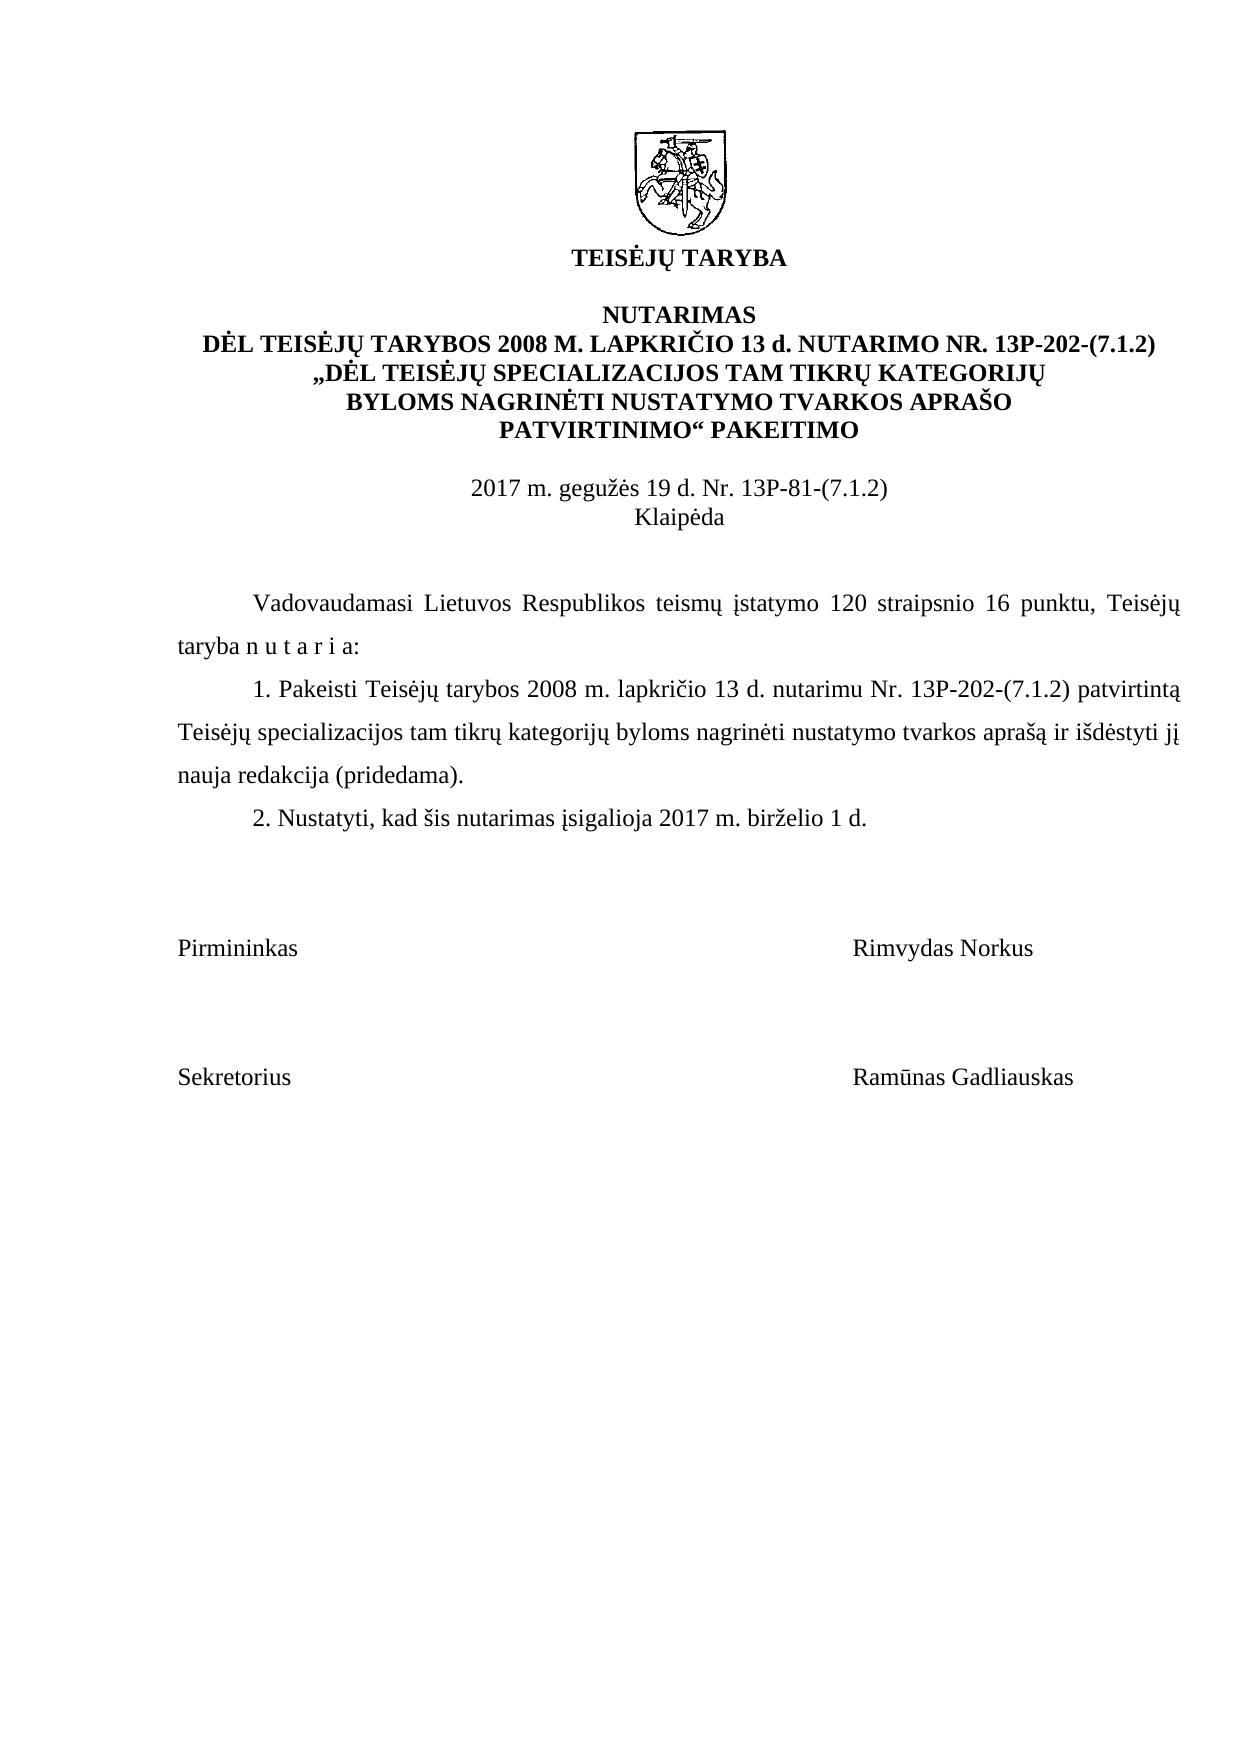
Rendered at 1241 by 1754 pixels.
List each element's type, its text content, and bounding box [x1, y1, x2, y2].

text Klaipėda [177, 502, 1181, 530]
text Vadovaudamasi Lietuvos Respublikos teismų įstatymo 120 straipsnio 16 punktu, Teisėjų taryba n u t a r i a: [177, 588, 1181, 660]
text 2017 m. gegužės 19 d. Nr. 13P-81-(7.1.2) [177, 473, 1181, 502]
text 1. Pakeisti Teisėjų tarybos 2008 m. lapkričio 13 d. nutarimu Nr. 13P-202-(7.1.2) patvirtintą Teisėjų specializacijos tam tikrų kategorijų byloms nagrinėti nustatymo tvarkos aprašą ir išdėstyti jį nauja redakcija (pridedama). [177, 674, 1181, 789]
text NUTARIMAS [295, 300, 1063, 329]
text Pirmininkas Rimvydas Norkus [177, 933, 1181, 962]
text Sekretorius Ramūnas Gadliauskas [177, 1062, 1181, 1091]
text „DĖL TEISĖJŲ SPECIALIZACIJOS TAM TIKRŲ KATEGORIJŲ BYLOMS NAGRINĖTI NUSTATYMO TVARKOS APRAŠO PATVIRTINIMO“ PAKEITIMO [295, 358, 1063, 444]
text 2. Nustatyti, kad šis nutarimas įsigalioja 2017 m. birželio 1 d. [177, 803, 1181, 832]
text DĖL TEISĖJŲ TARYBOS 2008 M. LAPKRIČIO 13 d. NUTARIMO NR. 13P-202-(7.1.2) [177, 329, 1181, 358]
text TEISĖJŲ TARYBA [295, 243, 1063, 272]
